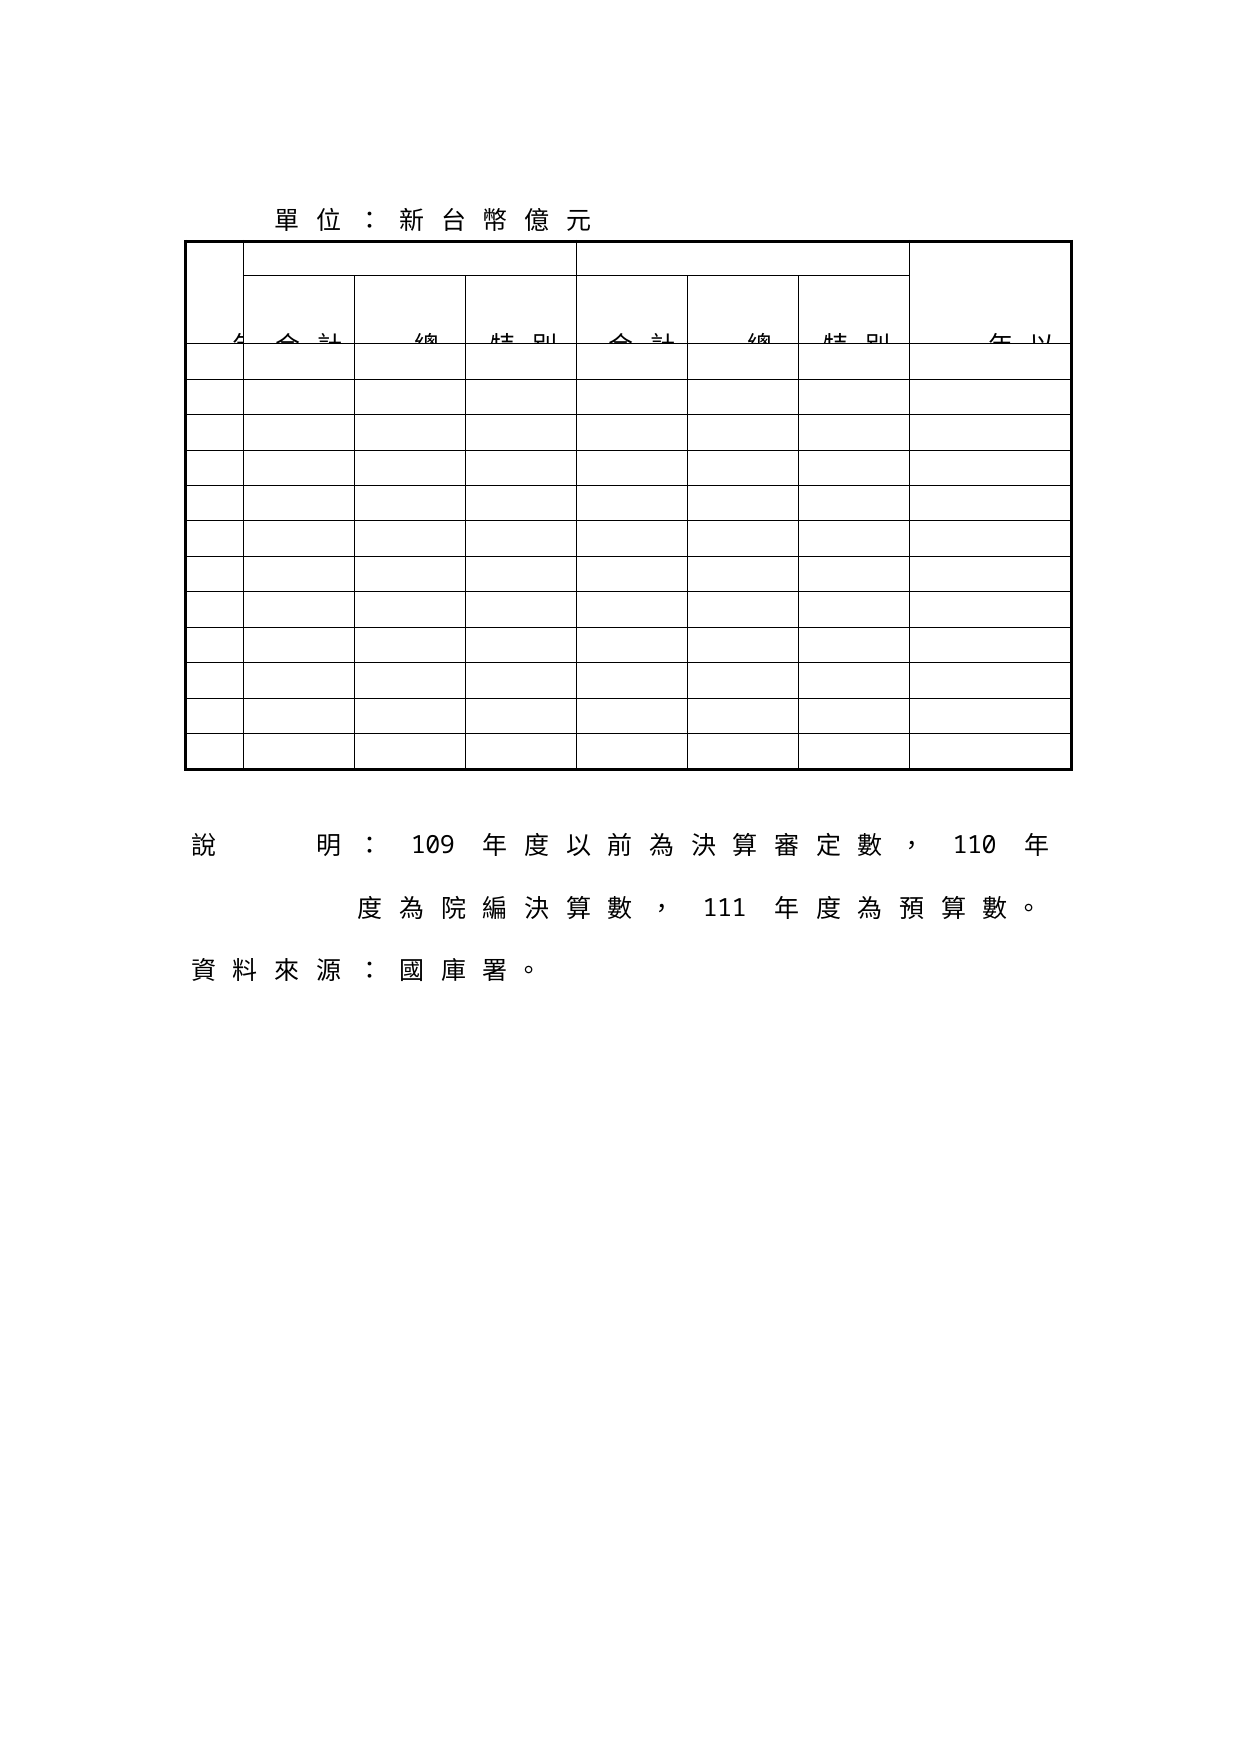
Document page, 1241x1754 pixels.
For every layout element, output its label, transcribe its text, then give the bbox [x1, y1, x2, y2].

table_cell 22,511 [355, 734, 465, 768]
text 單位：新台幣億元 [183, 177, 1058, 240]
table_cell 合計 [283, 336, 293, 341]
table_cell 102 [187, 415, 243, 449]
table_cell -101 [688, 486, 798, 520]
table_cell 51,463 [910, 415, 1070, 449]
table_cell -2,287 [577, 380, 687, 414]
text 說 明：109年度以前為決算審定數，110年度為院編決算數，111年度為預算數。 [183, 802, 1058, 927]
table_header 一年以上公共債務未償餘額 [910, 243, 1070, 343]
table_cell -2,355 [577, 344, 687, 379]
table_cell 特別預(決)算 [799, 276, 909, 343]
table_cell -1,254 [688, 415, 798, 449]
table_cell 總預(決)算 [355, 276, 465, 343]
table_header 歲出 [244, 243, 576, 275]
table_cell 108 [187, 628, 243, 662]
table_header 年度 [187, 243, 243, 343]
table_cell 19,094 [355, 592, 465, 627]
table_cell 18,970 [244, 380, 354, 414]
table_cell -161 [799, 557, 909, 591]
table_cell 合計 [616, 336, 626, 341]
table_cell -33 [799, 451, 909, 485]
table_cell 1,726 [466, 344, 576, 379]
table_cell 19,399 [355, 521, 465, 556]
table_cell 20,896 [355, 699, 465, 733]
table_cell 106 [187, 557, 243, 591]
table_cell 1,109 [688, 592, 798, 627]
table_cell 160 [577, 628, 687, 662]
table_cell 53,393 [910, 521, 1070, 556]
table_cell -2,762 [577, 663, 687, 697]
table_cell 19,580 [244, 557, 354, 591]
table_cell 合計 [244, 276, 354, 343]
table_cell 146 [466, 380, 576, 414]
table_cell 104 [187, 486, 243, 520]
table_cell -1,301 [577, 415, 687, 449]
table_cell 20,688 [244, 628, 354, 662]
table_cell 4,546 [466, 734, 576, 768]
table_cell -4,401 [799, 699, 909, 733]
table_cell 17,344 [355, 344, 465, 379]
table_cell 20,088 [244, 592, 354, 627]
table_cell 18,609 [244, 415, 354, 449]
table_cell 52,964 [910, 486, 1070, 520]
table_cell 19,044 [244, 486, 354, 520]
table_cell 53,275 [910, 628, 1070, 662]
table_cell 109 [187, 663, 243, 697]
table_cell -1,724 [799, 344, 909, 379]
table_cell 166 [577, 592, 687, 627]
table_cell -1,047 [799, 628, 909, 662]
table_cell 307 [466, 557, 576, 591]
table_cell 25,297 [244, 699, 354, 733]
table_cell 24,464 [244, 663, 354, 697]
table_cell -146 [799, 380, 909, 414]
table_cell -631 [688, 344, 798, 379]
table_cell 4,401 [466, 699, 576, 733]
table_cell 52,756 [910, 451, 1070, 485]
table_cell 159 [688, 734, 798, 768]
table_cell 20,394 [355, 663, 465, 697]
table_cell 合計 [577, 276, 687, 343]
table_cell -47 [799, 415, 909, 449]
table_cell 101 [187, 380, 243, 414]
table_cell 19,273 [355, 557, 465, 591]
table_cell 27,057 [244, 734, 354, 768]
table_cell 100 [187, 344, 243, 379]
table_cell 111 [187, 734, 243, 768]
table_cell -1,430 [577, 699, 687, 733]
table_cell 53,737 [910, 592, 1070, 627]
table_cell 105 [187, 521, 243, 556]
table_cell 特別預(決)算 [466, 276, 576, 343]
table_cell -4,065 [799, 663, 909, 697]
text 資料來源：國庫署。 [183, 927, 1058, 990]
table_cell 55,367 [910, 663, 1070, 697]
table_cell -1,305 [577, 451, 687, 485]
table_cell -4,387 [577, 734, 687, 768]
table_cell 63,994 [910, 734, 1070, 768]
table_cell -187 [577, 486, 687, 520]
table_cell -62 [799, 521, 909, 556]
table_cell 19,558 [355, 628, 465, 662]
table_cell 19,516 [244, 521, 354, 556]
table_cell 18,824 [355, 380, 465, 414]
table_cell 18,569 [244, 451, 354, 485]
table_cell 25 [688, 557, 798, 591]
table_header 年度 [235, 338, 243, 343]
table_cell 110 [187, 699, 243, 733]
table_cell 107 [187, 592, 243, 627]
table_cell 51 [466, 415, 576, 449]
table_cell -86 [799, 486, 909, 520]
table_header 餘絀 [577, 243, 909, 275]
table_cell 33 [466, 451, 576, 485]
table_cell -504 [577, 521, 687, 556]
table_cell 18,957 [355, 486, 465, 520]
table_cell 18,559 [355, 415, 465, 449]
table_cell 1,303 [688, 663, 798, 697]
table_cell -943 [799, 592, 909, 627]
table_cell 4,070 [466, 663, 576, 697]
table_cell -442 [688, 521, 798, 556]
table_cell 53,530 [910, 557, 1070, 591]
table_cell 47,506 [910, 344, 1070, 379]
table_cell -1,271 [688, 451, 798, 485]
table_cell 117 [466, 521, 576, 556]
table_cell 49,963 [910, 380, 1070, 414]
table_cell 19,070 [244, 344, 354, 379]
table_cell -4,546 [799, 734, 909, 768]
table_cell 57,097 [910, 699, 1070, 733]
table_cell 總預(決)算 [688, 276, 798, 343]
table_cell 1,207 [688, 628, 798, 662]
table_cell -136 [577, 557, 687, 591]
table_cell 1,130 [466, 628, 576, 662]
table_cell 994 [466, 592, 576, 627]
table_cell 103 [187, 451, 243, 485]
table_cell 86 [466, 486, 576, 520]
table_cell -2,141 [688, 380, 798, 414]
table_cell 18,536 [355, 451, 465, 485]
table_cell 2,971 [688, 699, 798, 733]
